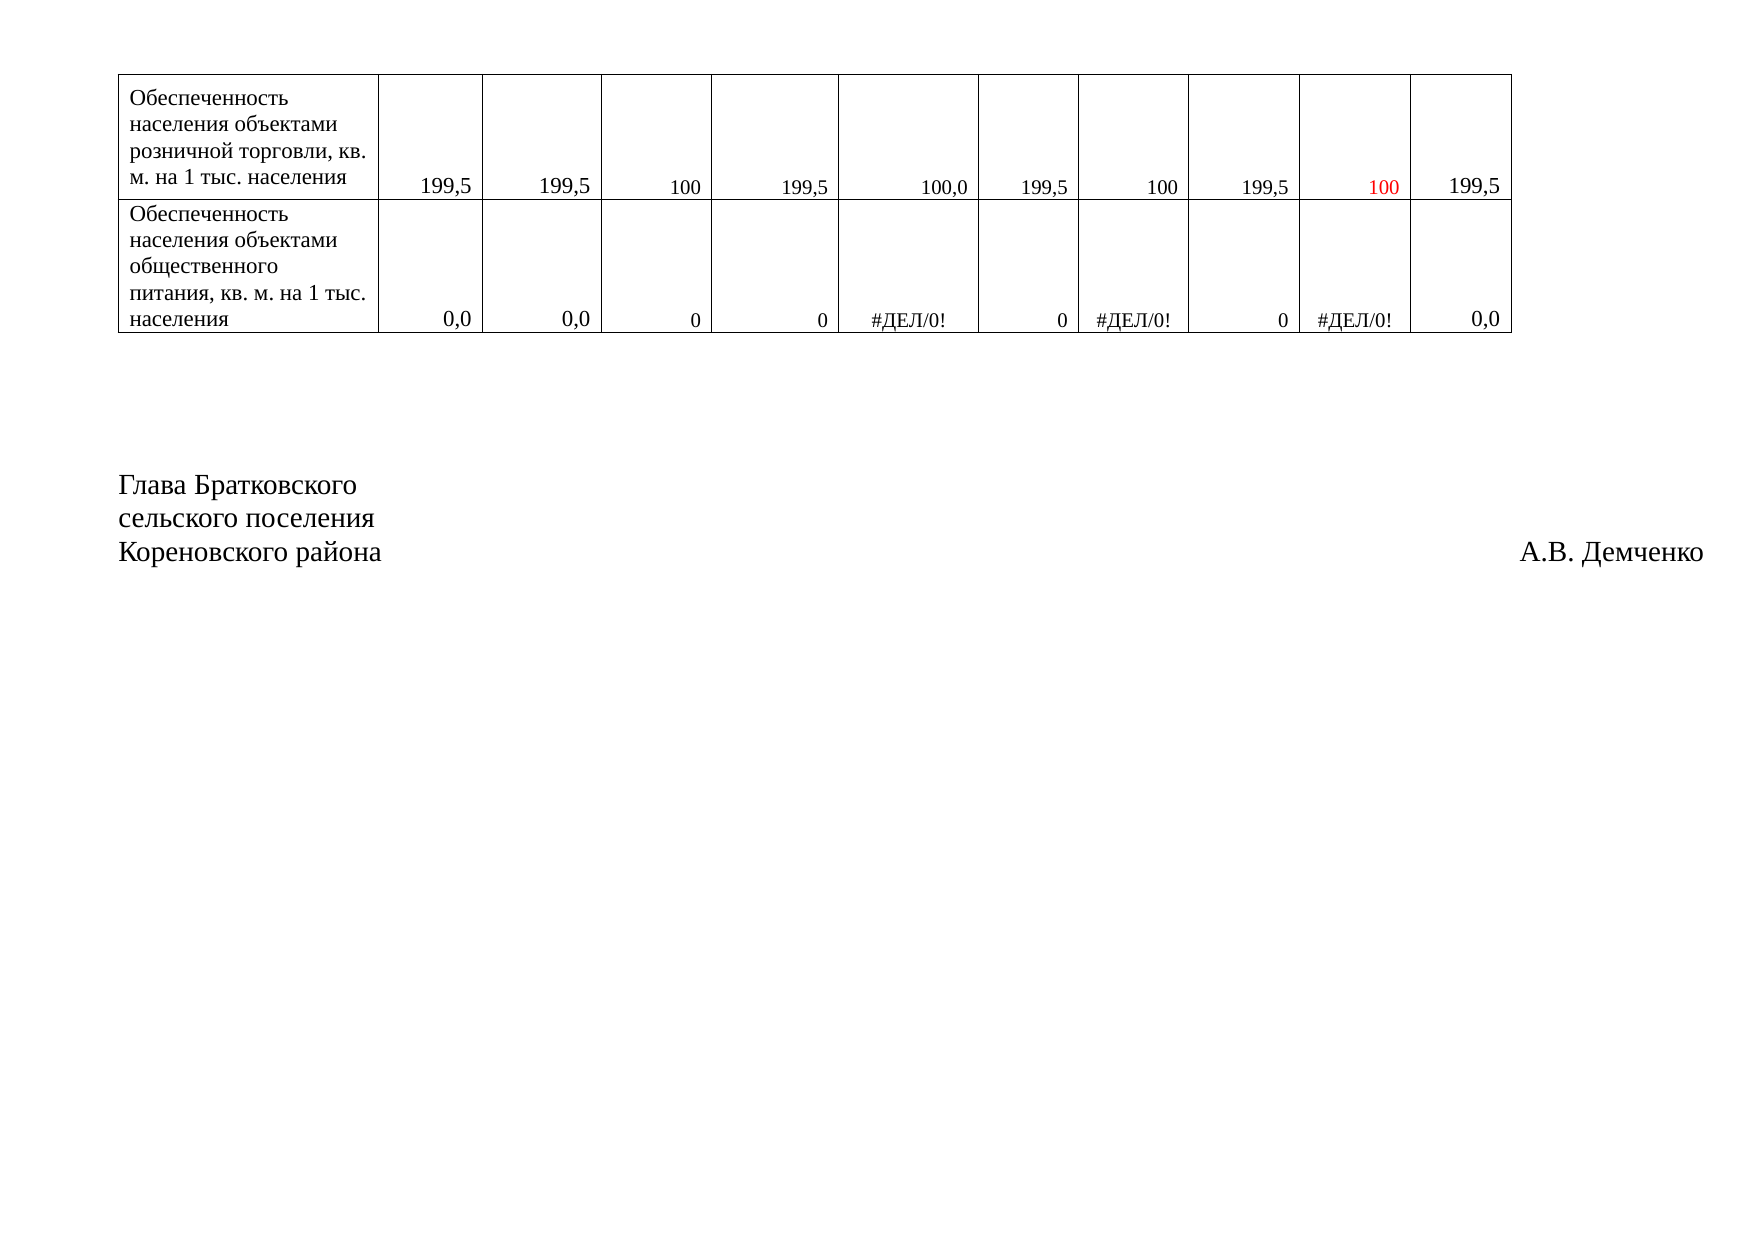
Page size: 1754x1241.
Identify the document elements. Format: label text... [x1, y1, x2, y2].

text Глава Братковского [118, 467, 1723, 500]
table_cell 0 [979, 200, 1078, 332]
table_cell 0,0 [1411, 200, 1511, 332]
table_cell 199,5 [1411, 75, 1511, 199]
table_cell 100 [602, 75, 711, 199]
table_cell 100,0 [839, 75, 978, 199]
table_cell 199,5 [379, 75, 482, 199]
table_cell Обеспеченность населения объектами розничной торговли, кв. м. на 1 тыс. населения [119, 75, 378, 199]
table_cell 199,5 [1189, 75, 1299, 199]
table_cell 199,5 [712, 75, 838, 199]
table_cell 199,5 [483, 75, 601, 199]
table_cell 199,5 [979, 75, 1078, 199]
text сельского поселения [118, 500, 1723, 534]
table_cell 0,0 [483, 200, 601, 332]
table_cell #ДЕЛ/0! [1079, 200, 1188, 332]
table_cell #ДЕЛ/0! [1300, 200, 1410, 332]
table_cell 0 [712, 200, 838, 332]
table_cell 0 [1189, 200, 1299, 332]
table_cell 0,0 [379, 200, 482, 332]
table_cell #ДЕЛ/0! [839, 200, 978, 332]
table_cell Обеспеченность населения объектами общественного питания, кв. м. на 1 тыс. населения [119, 200, 378, 332]
table_cell 100 [1300, 75, 1410, 199]
table_cell 100 [1079, 75, 1188, 199]
text Кореновского района А.В. Демченко [118, 534, 1723, 567]
table_cell 0 [602, 200, 711, 332]
